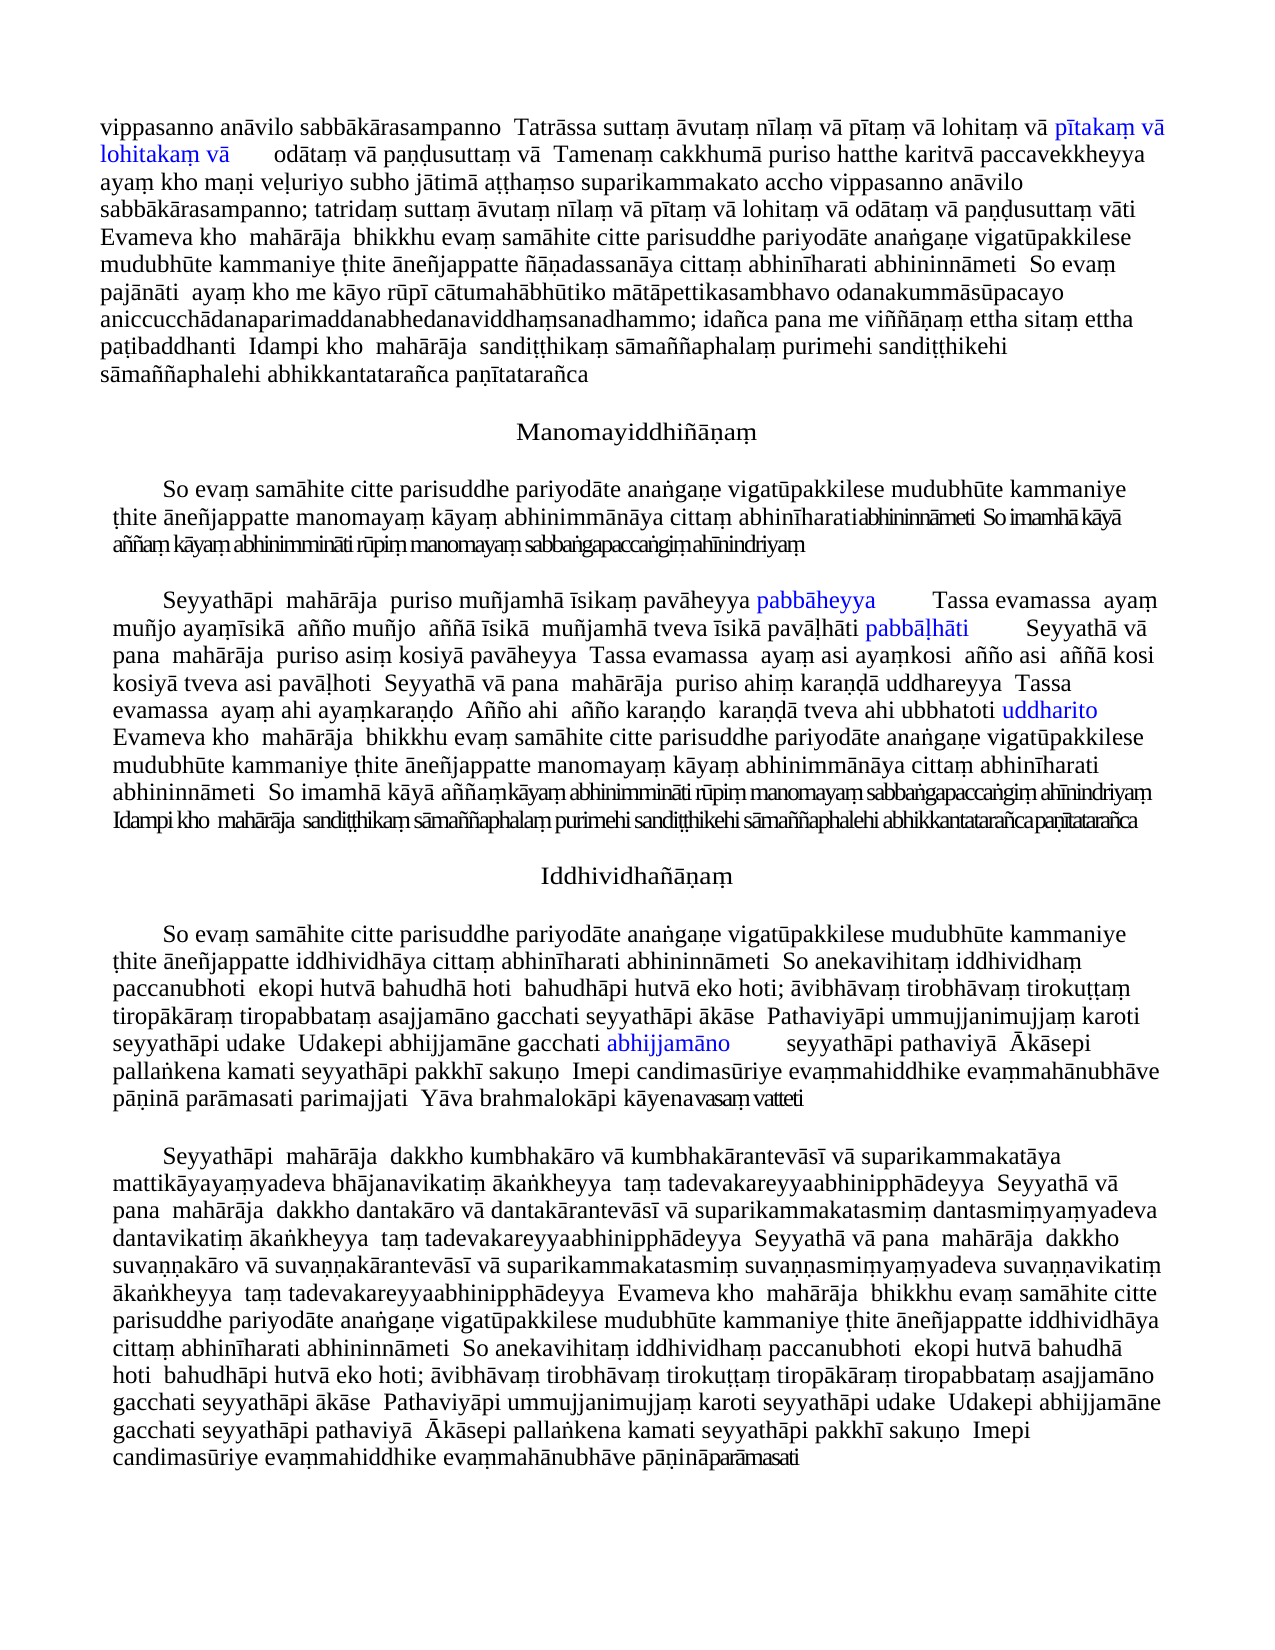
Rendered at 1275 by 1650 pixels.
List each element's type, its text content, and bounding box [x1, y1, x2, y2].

text Manomayiddhiñāṇaṃ [100, 417, 1173, 446]
text vippasanno anāvilo sabbākārasampanno Tatrāssa suttaṃ āvutaṃ nīlaṃ vā pītaṃ vā lohitaṃ vā pītakaṃ vā lohitakaṃ vā odātaṃ vā paṇḍusuttaṃ vā Tamenaṃ cakkhumā puriso hatthe karitvā paccavekkheyya ayaṃ kho maṇi veḷuriyo subho jātimā aṭṭhaṃso suparikammakato accho vippasanno anāvilo sabbākārasampanno; tatridaṃ suttaṃ āvutaṃ nīlaṃ vā pītaṃ vā lohitaṃ vā odātaṃ vā paṇḍusuttaṃ vāti Evameva kho mahārāja bhikkhu evaṃ samāhite citte parisuddhe pariyodāte anaṅgaṇe vigatūpakkilese mudubhūte kammaniye ṭhite āneñjappatte ñāṇadassanāya cittaṃ abhinīharati abhininnāmeti So evaṃ pajānāti ayaṃ kho me kāyo rūpī cātumahābhūtiko mātāpettikasambhavo odanakummāsūpacayo aniccucchādanaparimaddanabhedanaviddhaṃsanadhammo; idañca pana me viññāṇaṃ ettha sitaṃ ettha paṭibaddhanti Idampi kho mahārāja sandiṭṭhikaṃ sāmaññaphalaṃ purimehi sandiṭṭhikehi sāmaññaphalehi abhikkantatarañca paṇītatarañca [100, 114, 1173, 387]
text Iddhividhañāṇaṃ [100, 861, 1173, 890]
list So evaṃ samāhite citte parisuddhe pariyodāte anaṅgaṇe vigatūpakkilese mudubhūte kammaniye ṭhite āneñjappatte manomayaṃ kāyaṃ abhinimmānāya cittaṃ abhinīharatiabhininnāmeti So imamhā kāyā aññaṃ kāyaṃ abhinimmināti rūpiṃ manomayaṃ sabbaṅgapaccaṅgiṃahīnindriyaṃ [112, 476, 1162, 558]
list Seyyathāpi mahārāja puriso muñjamhā īsikaṃ pavāheyya pabbāheyya Tassa evamassa ayaṃ muñjo ayaṃīsikā añño muñjo aññā īsikā muñjamhā tveva īsikā pavāḷhāti pabbāḷhāti Seyyathā vā pana mahārāja puriso asiṃ kosiyā pavāheyya Tassa evamassa ayaṃ asi ayaṃkosi añño asi aññā kosi kosiyā tveva asi pavāḷhoti Seyyathā vā pana mahārāja puriso ahiṃ karaṇḍā uddhareyya Tassa evamassa ayaṃ ahi ayaṃkaraṇḍo Añño ahi añño karaṇḍo karaṇḍā tveva ahi ubbhatoti uddharito Evameva kho mahārāja bhikkhu evaṃ samāhite citte parisuddhe pariyodāte anaṅgaṇe vigatūpakkilese mudubhūte kammaniye ṭhite āneñjappatte manomayaṃ kāyaṃ abhinimmānāya cittaṃ abhinīharati abhininnāmeti So imamhā kāyā aññaṃkāyaṃ abhinimmināti rūpiṃ manomayaṃ sabbaṅgapaccaṅgiṃ ahīnindriyaṃ Idampi kho mahārāja sandiṭṭhikaṃ sāmaññaphalaṃ purimehi sandiṭṭhikehi sāmaññaphalehi abhikkantatarañcapaṇītatarañca [112, 587, 1162, 833]
list So evaṃ samāhite citte parisuddhe pariyodāte anaṅgaṇe vigatūpakkilese mudubhūte kammaniye ṭhite āneñjappatte iddhividhāya cittaṃ abhinīharati abhininnāmeti So anekavihitaṃ iddhividhaṃ paccanubhoti ekopi hutvā bahudhā hoti bahudhāpi hutvā eko hoti; āvibhāvaṃ tirobhāvaṃ tirokuṭṭaṃ tiropākāraṃ tiropabbataṃ asajjamāno gacchati seyyathāpi ākāse Pathaviyāpi ummujjanimujjaṃ karoti seyyathāpi udake Udakepi abhijjamāne gacchati abhijjamāno seyyathāpi pathaviyā Ākāsepi pallaṅkena kamati seyyathāpi pakkhī sakuṇo Imepi candimasūriye evaṃmahiddhike evaṃmahānubhāve pāṇinā parāmasati parimajjati Yāva brahmalokāpi kāyenavasaṃ vatteti [112, 920, 1162, 1112]
list Seyyathāpi mahārāja dakkho kumbhakāro vā kumbhakārantevāsī vā suparikammakatāya mattikāyayaṃyadeva bhājanavikatiṃ ākaṅkheyya taṃ tadevakareyyaabhinipphādeyya Seyyathā vā pana mahārāja dakkho dantakāro vā dantakārantevāsī vā suparikammakatasmiṃ dantasmiṃyaṃyadeva dantavikatiṃ ākaṅkheyya taṃ tadevakareyyaabhinipphādeyya Seyyathā vā pana mahārāja dakkho suvaṇṇakāro vā suvaṇṇakārantevāsī vā suparikammakatasmiṃ suvaṇṇasmiṃyaṃyadeva suvaṇṇavikatiṃ ākaṅkheyya taṃ tadevakareyyaabhinipphādeyya Evameva kho mahārāja bhikkhu evaṃ samāhite citte parisuddhe pariyodāte anaṅgaṇe vigatūpakkilese mudubhūte kammaniye ṭhite āneñjappatte iddhividhāya cittaṃ abhinīharati abhininnāmeti So anekavihitaṃ iddhividhaṃ paccanubhoti ekopi hutvā bahudhā hoti bahudhāpi hutvā eko hoti; āvibhāvaṃ tirobhāvaṃ tirokuṭṭaṃ tiropākāraṃ tiropabbataṃ asajjamāno gacchati seyyathāpi ākāse Pathaviyāpi ummujjanimujjaṃ karoti seyyathāpi udake Udakepi abhijjamāne gacchati seyyathāpi pathaviyā Ākāsepi pallaṅkena kamati seyyathāpi pakkhī sakuṇo Imepi candimasūriye evaṃmahiddhike evaṃmahānubhāve pāṇināparāmasati [112, 1142, 1162, 1471]
